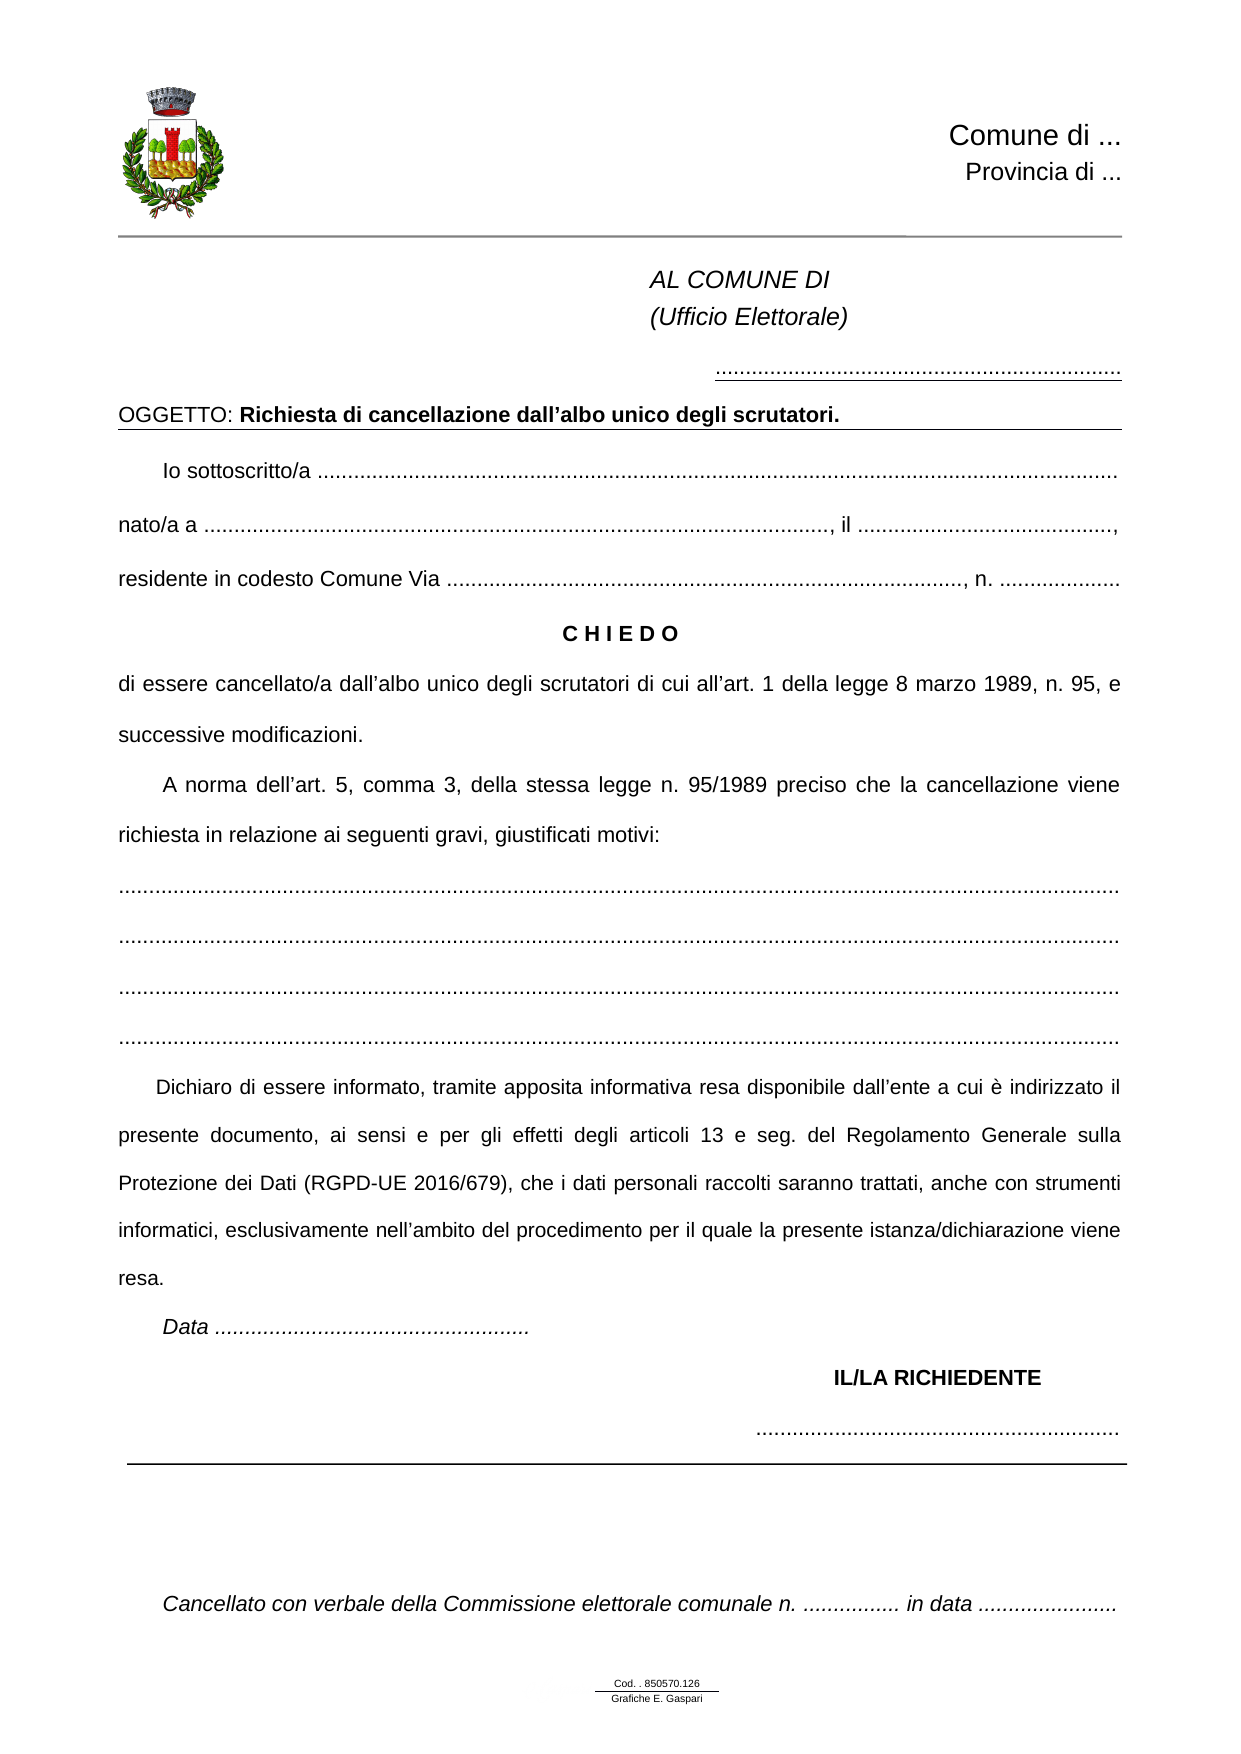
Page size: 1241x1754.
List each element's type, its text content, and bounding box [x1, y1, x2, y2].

text Provincia di ... [224, 157, 1122, 185]
text ..................................................................................................................................................................... [118, 873, 1122, 898]
text AL COMUNE DI [118, 265, 1122, 293]
text IL/LA RICHIEDENTE [709, 1364, 1122, 1390]
text ..................................................................................................................................................................... [118, 974, 1122, 999]
text ..................................................................................................................................................................... [118, 1024, 1122, 1049]
text ..................................................................................................................................................................... [118, 923, 1122, 948]
text A norma dell’art. 5, comma 3, della stessa legge n. 95/1989 preciso che la cancellazione viene richiesta in relazione ai seguenti gravi, giustificati motivi: [118, 772, 1122, 848]
text CHIEDO [118, 621, 1122, 646]
text Data .................................................... [118, 1314, 1122, 1339]
text di essere cancellato/a dall’albo unico degli scrutatori di cui all’art. 1 della legge 8 marzo 1989, n. 95, e successive modificazioni. [118, 671, 1122, 747]
text OGGETTO: Richiesta di cancellazione dall’albo unico degli scrutatori. [118, 402, 1122, 429]
text Io sottoscritto/a .................................................................................................................................... nato/a a ......................................................................................................., il .........................................., residente in codesto Comune Via ....................................................................................., n. .................... [118, 455, 1122, 592]
text ................................................................... [715, 351, 1122, 380]
picture [122, 87, 224, 219]
text Comune di ... [224, 118, 1122, 152]
text Cancellato con verbale della Commissione elettorale comunale n. ................ in data ....................... [118, 1591, 1122, 1617]
text ............................................................ [709, 1415, 1122, 1440]
text (Ufficio Elettorale) [118, 302, 1122, 331]
text Dichiaro di essere informato, tramite apposita informativa resa disponibile dall’ente a cui è indirizzato il presente documento, ai sensi e per gli effetti degli articoli 13 e seg. del Regolamento Generale sulla Protezione dei Dati (RGPD-UE 2016/679), che i dati personali raccolti saranno trattati, anche con strumenti informatici, esclusivamente nell’ambito del procedimento per il quale la presente istanza/dichiarazione viene resa. [118, 1074, 1122, 1290]
